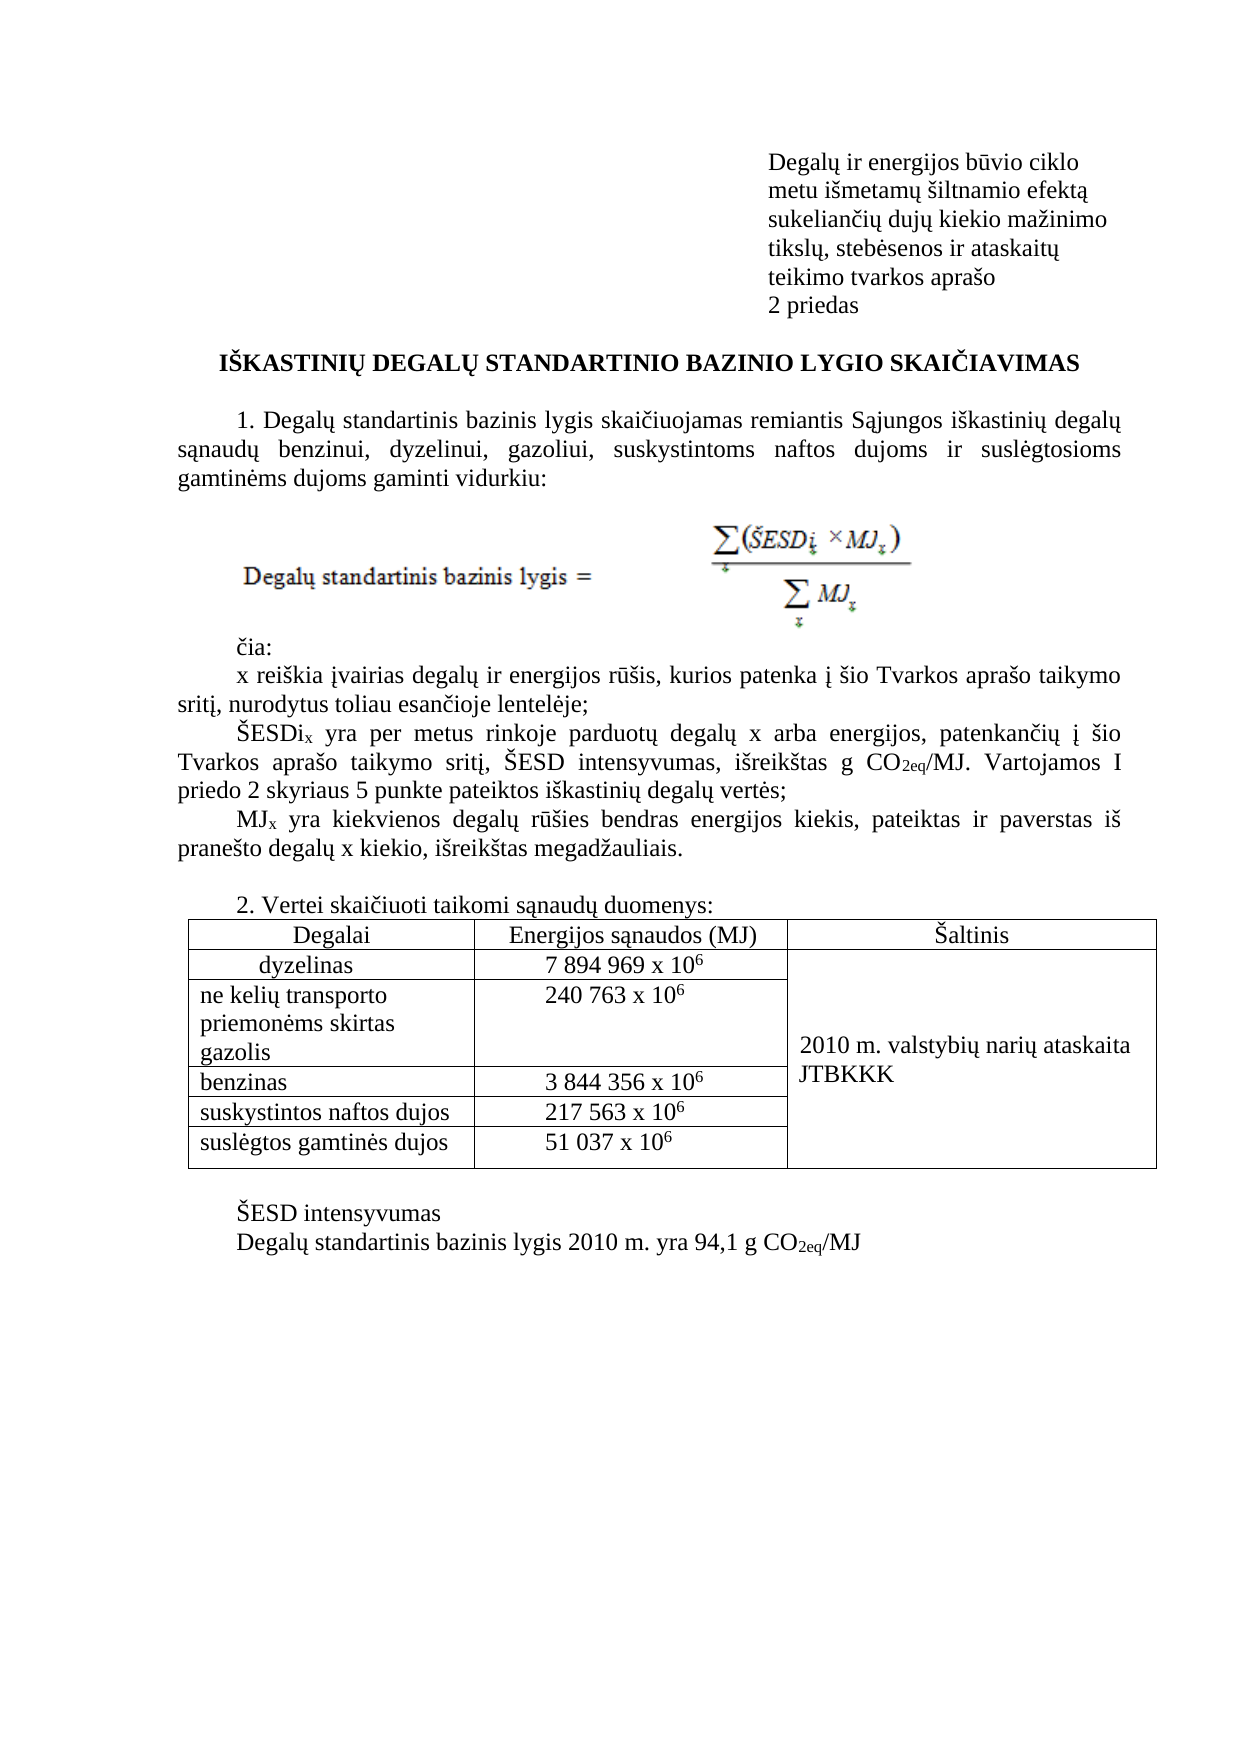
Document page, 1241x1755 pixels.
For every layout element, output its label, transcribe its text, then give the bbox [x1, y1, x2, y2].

table_cell suslėgtos gamtinės dujos [189, 1127, 474, 1168]
text ŠESD intensyvumas [177, 1198, 1122, 1227]
table_header Šaltinis [788, 920, 1156, 949]
table_cell ne kelių transporto priemonėms skirtas gazolis [189, 980, 474, 1066]
text čia: [177, 632, 1122, 660]
table_cell 51 037 x 106 [475, 1127, 787, 1168]
table_cell 2010 m. valstybių narių ataskaita JTBKKK [788, 950, 1156, 1168]
text x reiškia įvairias degalų ir energijos rūšis, kurios patenka į šio Tvarkos aprašo taikymo sritį, nurodytus toliau esančioje lentelėje; [177, 660, 1122, 718]
text MJx yra kiekvienos degalų rūšies bendras energijos kiekis, pateiktas ir paverstas iš pranešto degalų x kiekio, išreikštas megadžauliais. [177, 804, 1122, 862]
text 1. Degalų standartinis bazinis lygis skaičiuojamas remiantis Sąjungos iškastinių degalų sąnaudų benzinui, dyzelinui, gazoliui, suskystintoms naftos dujoms ir suslėgtosioms gamtinėms dujoms gaminti vidurkiu: [177, 406, 1122, 492]
text Degalų ir energijos būvio ciklo metu išmetamų šiltnamio efektą sukeliančių dujų kiekio mažinimo tikslų, stebėsenos ir ataskaitų teikimo tvarkos aprašo 2 priedas [768, 147, 1122, 319]
table_header Degalai [189, 920, 474, 949]
text IŠKASTINIŲ DEGALŲ STANDARTINIO BAZINIO LYGIO SKAIČIAVIMAS [177, 348, 1122, 377]
text Degalų standartinis bazinis lygis 2010 m. yra 94,1 g CO2eq/MJ [177, 1227, 1122, 1256]
table_cell dyzelinas [189, 950, 474, 979]
text 2. Vertei skaičiuoti taikomi sąnaudų duomenys: [177, 890, 1122, 919]
table_cell 7 894 969 x 106 [475, 950, 787, 979]
table_cell suskystintos naftos dujos [189, 1097, 474, 1126]
table_cell benzinas [189, 1067, 474, 1096]
table_header Energijos sąnaudos (MJ) [475, 920, 787, 949]
table_cell 3 844 356 x 106 [475, 1067, 787, 1096]
table_cell 217 563 x 106 [475, 1097, 787, 1126]
text ŠESDix yra per metus rinkoje parduotų degalų x arba energijos, patenkančių į šio Tvarkos aprašo taikymo sritį, ŠESD intensyvumas, išreikštas g CO2eq/MJ. Vartojamos I priedo 2 skyriaus 5 punkte pateiktos iškastinių degalų vertės; [177, 718, 1122, 804]
table_cell 240 763 x 106 [475, 980, 787, 1066]
